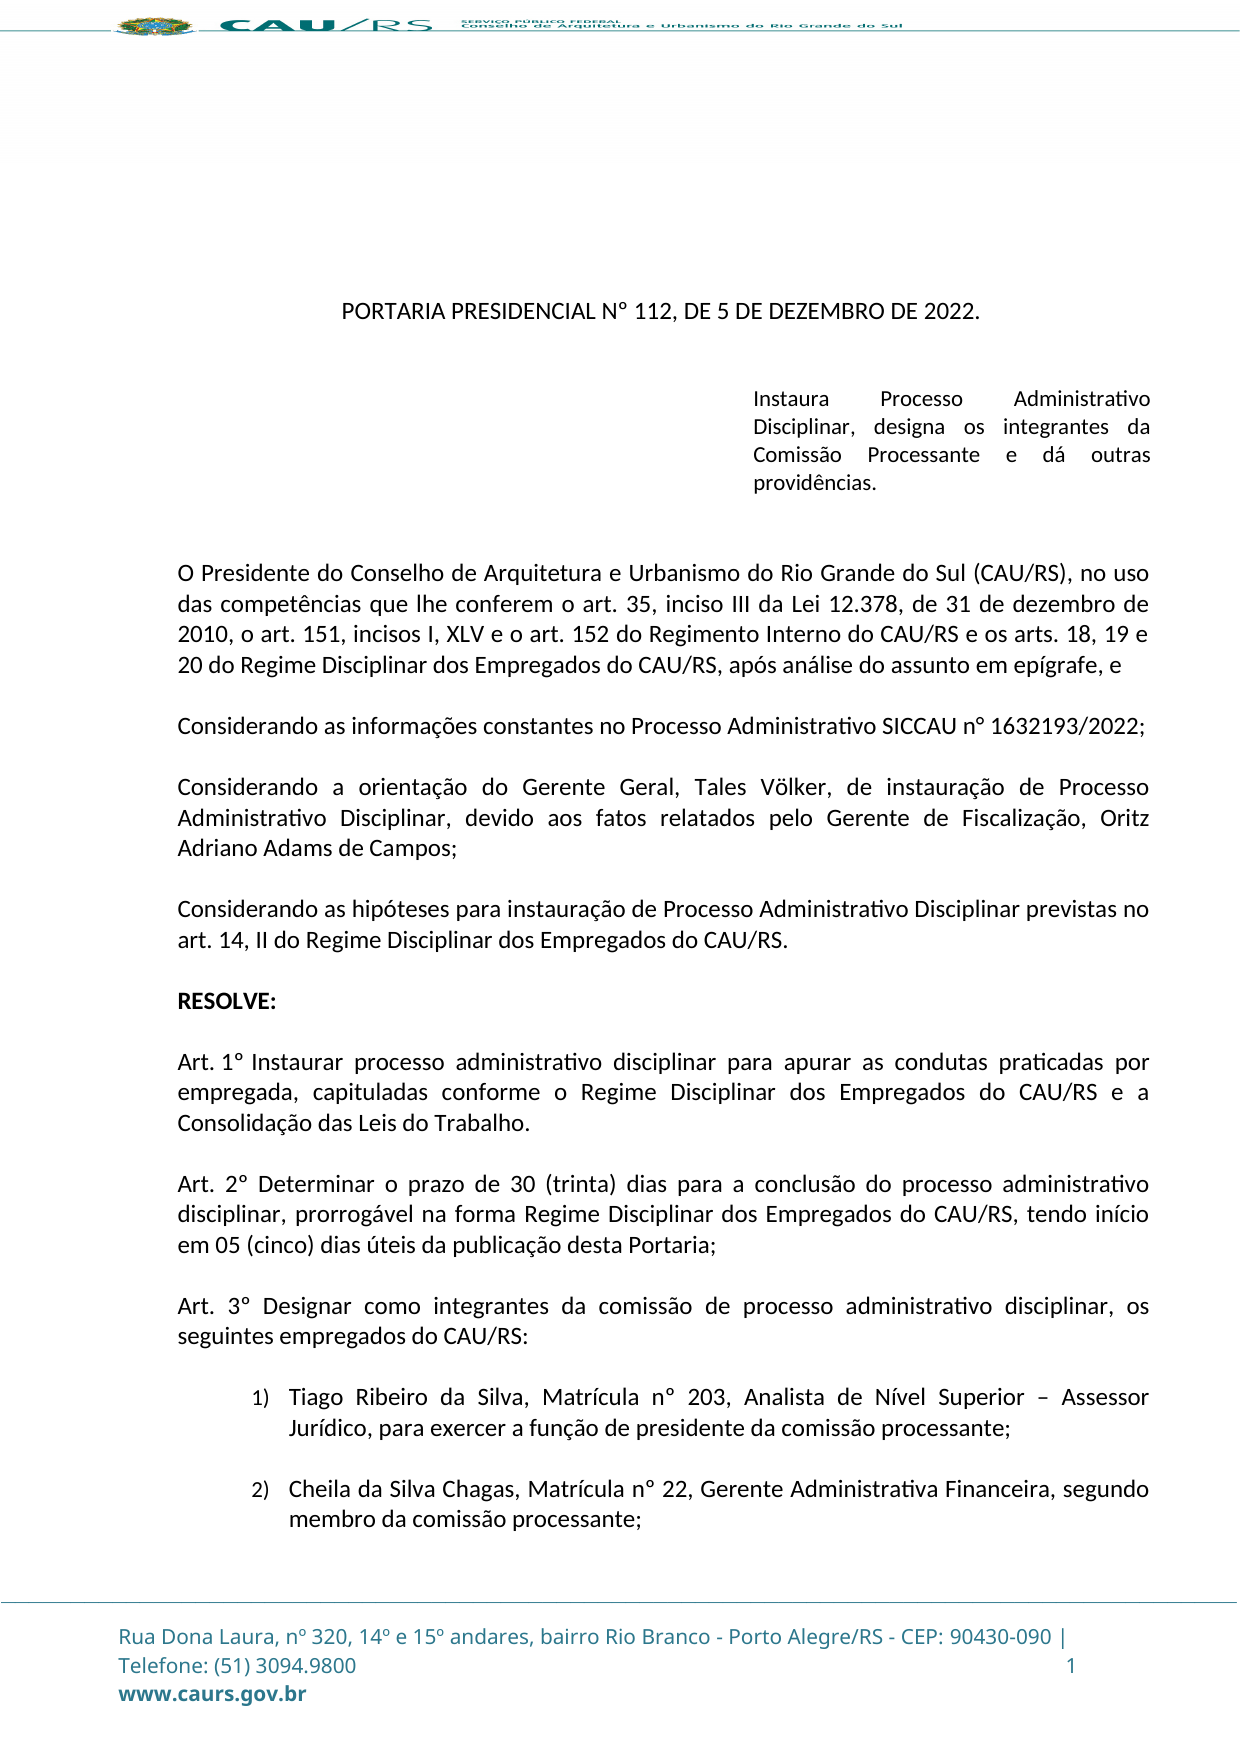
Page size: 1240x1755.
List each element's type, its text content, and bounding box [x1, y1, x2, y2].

text Art. 1º Instaurar processo administrativo disciplinar para apurar as condutas praticadas por empregada, capituladas conforme o Regime Disciplinar dos Empregados do CAU/RS e a Consolidação das Leis do Trabalho. [177, 1046, 1151, 1137]
list Cheila da Silva Chagas, Matrícula nº 22, Gerente Administrativa Financeira, segundo membro da comissão processante; [251, 1473, 1151, 1534]
text PORTARIA PRESIDENCIAL Nº 112, DE 5 DE DEZEMBRO DE 2022. [177, 295, 1151, 326]
text Art. 2º Determinar o prazo de 30 (trinta) dias para a conclusão do processo administrativo disciplinar, prorrogável na forma Regime Disciplinar dos Empregados do CAU/RS, tendo início em 05 (cinco) dias úteis da publicação desta Portaria; [177, 1168, 1151, 1259]
list Tiago Ribeiro da Silva, Matrícula nº 203, Analista de Nível Superior – Assessor Jurídico, para exercer a função de presidente da comissão processante; [251, 1382, 1151, 1443]
text Art. 3º Designar como integrantes da comissão de processo administrativo disciplinar, os seguintes empregados do CAU/RS: [177, 1290, 1151, 1351]
text Considerando as informações constantes no Processo Administrativo SICCAU n° 1632193/2022; [177, 710, 1151, 741]
text Considerando a orientação do Gerente Geral, Tales Völker, de instauração de Processo Administrativo Disciplinar, devido aos fatos relatados pelo Gerente de Fiscalização, Oritz Adriano Adams de Campos; [177, 771, 1151, 863]
text Considerando as hipóteses para instauração de Processo Administrativo Disciplinar previstas no art. 14, II do Regime Disciplinar dos Empregados do CAU/RS. [177, 893, 1151, 954]
text RESOLVE: [177, 985, 1151, 1015]
text O Presidente do Conselho de Arquitetura e Urbanismo do Rio Grande do Sul (CAU/RS), no uso das competências que lhe conferem o art. 35, inciso III da Lei 12.378, de 31 de dezembro de 2010, o art. 151, incisos I, XLV e o art. 152 do Regimento Interno do CAU/RS e os arts. 18, 19 e 20 do Regime Disciplinar dos Empregados do CAU/RS, após análise do assunto em epígrafe, e [177, 557, 1151, 679]
text Instaura Processo Administrativo Disciplinar, designa os integrantes da Comissão Processante e dá outras providências. [753, 384, 1151, 496]
